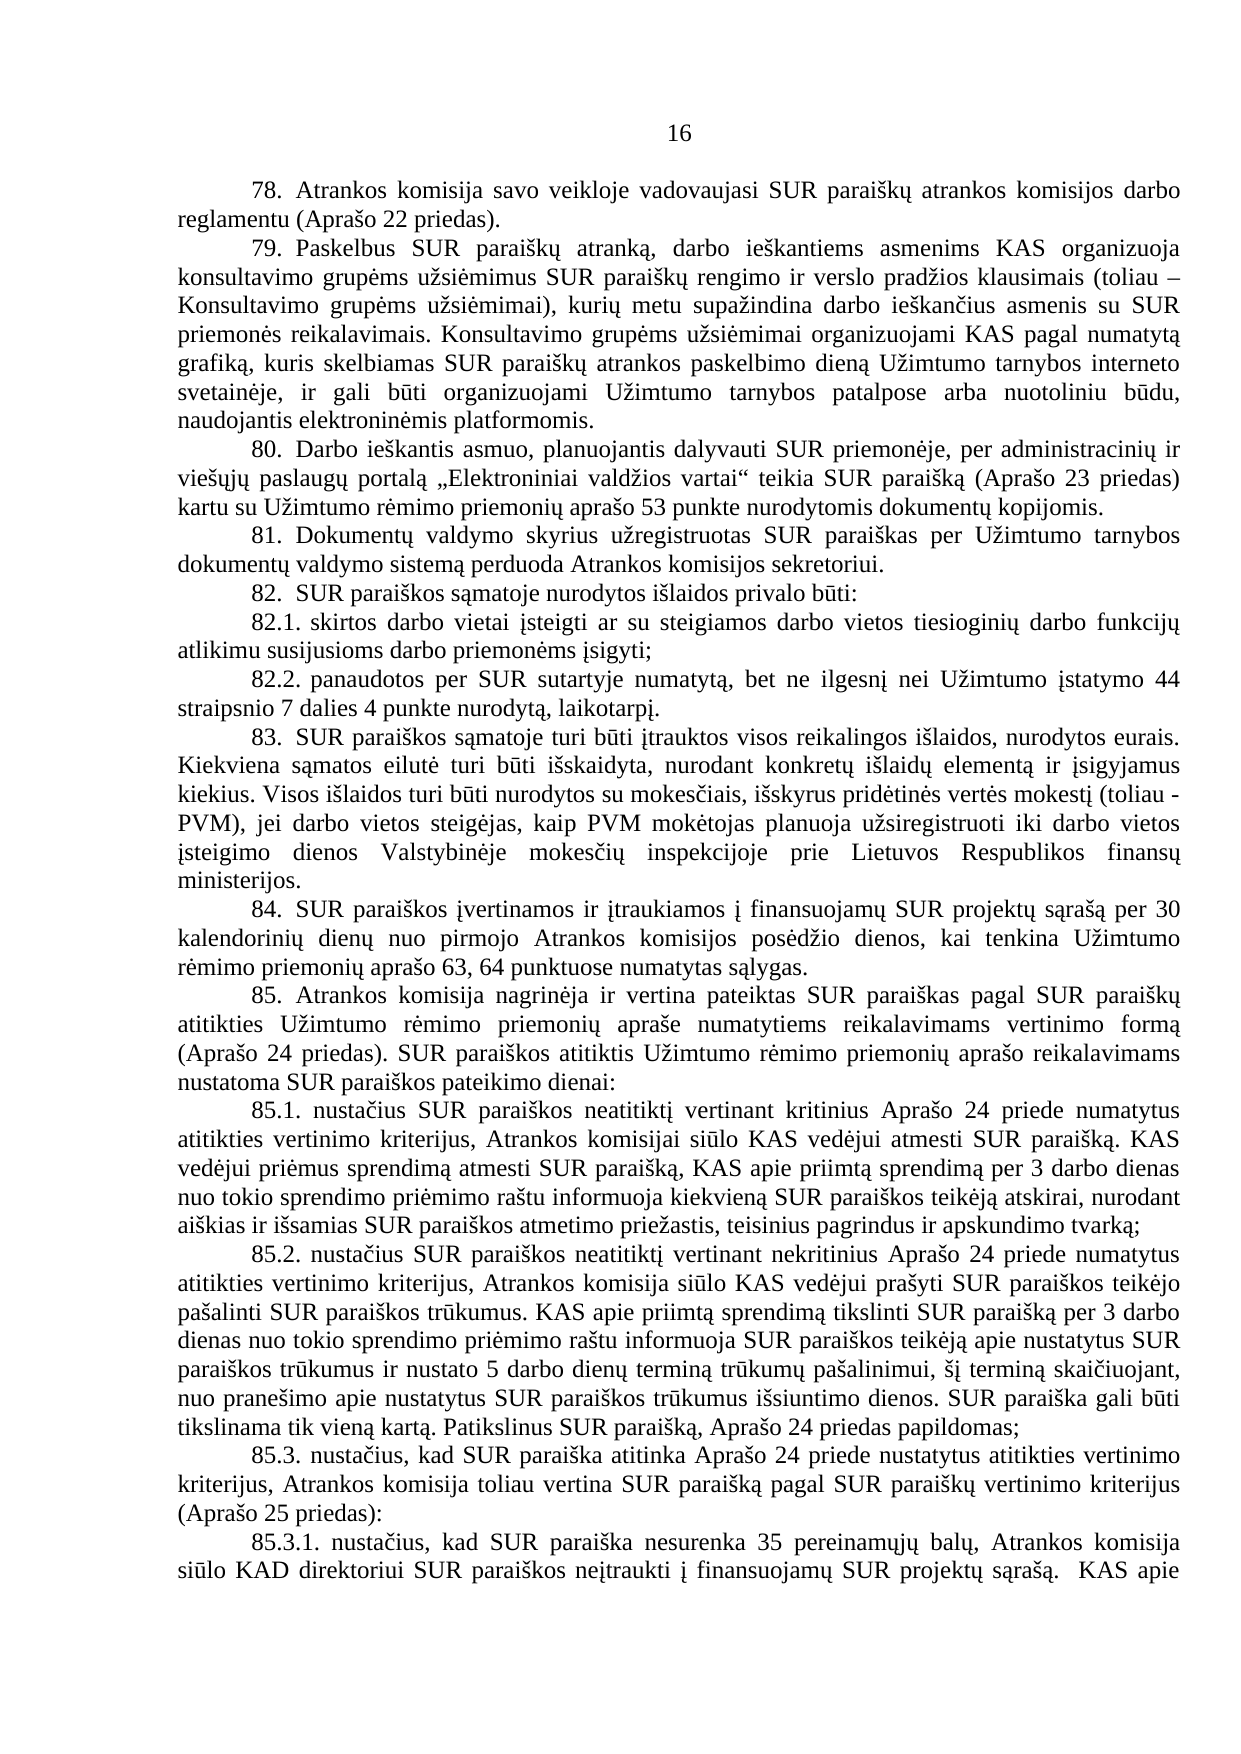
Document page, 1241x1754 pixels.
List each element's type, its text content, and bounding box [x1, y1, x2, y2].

text 85.1. nustačius SUR paraiškos neatitiktį vertinant kritinius Aprašo 24 priede numatytus atitikties vertinimo kriterijus, Atrankos komisijai siūlo KAS vedėjui atmesti SUR paraišką. KAS vedėjui priėmus sprendimą atmesti SUR paraišką, KAS apie priimtą sprendimą per 3 darbo dienas nuo tokio sprendimo priėmimo raštu informuoja kiekvieną SUR paraiškos teikėją atskirai, nurodant aiškias ir išsamias SUR paraiškos atmetimo priežastis, teisinius pagrindus ir apskundimo tvarką; [177, 1096, 1181, 1239]
text 81. Dokumentų valdymo skyrius užregistruotas SUR paraiškas per Užimtumo tarnybos dokumentų valdymo sistemą perduoda Atrankos komisijos sekretoriui. [177, 521, 1181, 578]
text 82. SUR paraiškos sąmatoje nurodytos išlaidos privalo būti: [177, 578, 1181, 607]
text 85.3. nustačius, kad SUR paraiška atitinka Aprašo 24 priede nustatytus atitikties vertinimo kriterijus, Atrankos komisija toliau vertina SUR paraišką pagal SUR paraiškų vertinimo kriterijus (Aprašo 25 priedas): [177, 1441, 1181, 1527]
text 85.2. nustačius SUR paraiškos neatitiktį vertinant nekritinius Aprašo 24 priede numatytus atitikties vertinimo kriterijus, Atrankos komisija siūlo KAS vedėjui prašyti SUR paraiškos teikėjo pašalinti SUR paraiškos trūkumus. KAS apie priimtą sprendimą tikslinti SUR paraišką per 3 darbo dienas nuo tokio sprendimo priėmimo raštu informuoja SUR paraiškos teikėją apie nustatytus SUR paraiškos trūkumus ir nustato 5 darbo dienų terminą trūkumų pašalinimui, šį terminą skaičiuojant, nuo pranešimo apie nustatytus SUR paraiškos trūkumus išsiuntimo dienos. SUR paraiška gali būti tikslinama tik vieną kartą. Patikslinus SUR paraišką, Aprašo 24 priedas papildomas; [177, 1239, 1181, 1441]
text 80. Darbo ieškantis asmuo, planuojantis dalyvauti SUR priemonėje, per administracinių ir viešųjų paslaugų portalą „Elektroniniai valdžios vartai“ teikia SUR paraišką (Aprašo 23 priedas) kartu su Užimtumo rėmimo priemonių aprašo 53 punkte nurodytomis dokumentų kopijomis. [177, 434, 1181, 521]
text 84. SUR paraiškos įvertinamos ir įtraukiamos į finansuojamų SUR projektų sąrašą per 30 kalendorinių dienų nuo pirmojo Atrankos komisijos posėdžio dienos, kai tenkina Užimtumo rėmimo priemonių aprašo 63, 64 punktuose numatytas sąlygas. [177, 894, 1181, 981]
text 82.1. skirtos darbo vietai įsteigti ar su steigiamos darbo vietos tiesioginių darbo funkcijų atlikimu susijusioms darbo priemonėms įsigyti; [177, 607, 1181, 664]
text 79. Paskelbus SUR paraiškų atranką, darbo ieškantiems asmenims KAS organizuoja konsultavimo grupėms užsiėmimus SUR paraiškų rengimo ir verslo pradžios klausimais (toliau – Konsultavimo grupėms užsiėmimai), kurių metu supažindina darbo ieškančius asmenis su SUR priemonės reikalavimais. Konsultavimo grupėms užsiėmimai organizuojami KAS pagal numatytą grafiką, kuris skelbiamas SUR paraiškų atrankos paskelbimo dieną Užimtumo tarnybos interneto svetainėje, ir gali būti organizuojami Užimtumo tarnybos patalpose arba nuotoliniu būdu, naudojantis elektroninėmis platformomis. [177, 233, 1181, 434]
text 85.3.1. nustačius, kad SUR paraiška nesurenka 35 pereinamųjų balų, Atrankos komisija siūlo KAD direktoriui SUR paraiškos neįtraukti į finansuojamų SUR projektų sąrašą. KAS apie [177, 1527, 1181, 1584]
text 83. SUR paraiškos sąmatoje turi būti įtrauktos visos reikalingos išlaidos, nurodytos eurais. Kiekviena sąmatos eilutė turi būti išskaidyta, nurodant konkretų išlaidų elementą ir įsigyjamus kiekius. Visos išlaidos turi būti nurodytos su mokesčiais, išskyrus pridėtinės vertės mokestį (toliau - PVM), jei darbo vietos steigėjas, kaip PVM mokėtojas planuoja užsiregistruoti iki darbo vietos įsteigimo dienos Valstybinėje mokesčių inspekcijoje prie Lietuvos Respublikos finansų ministerijos. [177, 722, 1181, 894]
text 82.2. panaudotos per SUR sutartyje numatytą, bet ne ilgesnį nei Užimtumo įstatymo 44 straipsnio 7 dalies 4 punkte nurodytą, laikotarpį. [177, 664, 1181, 722]
text 85. Atrankos komisija nagrinėja ir vertina pateiktas SUR paraiškas pagal SUR paraiškų atitikties Užimtumo rėmimo priemonių apraše numatytiems reikalavimams vertinimo formą (Aprašo 24 priedas). SUR paraiškos atitiktis Užimtumo rėmimo priemonių aprašo reikalavimams nustatoma SUR paraiškos pateikimo dienai: [177, 981, 1181, 1096]
text 78. Atrankos komisija savo veikloje vadovaujasi SUR paraiškų atrankos komisijos darbo reglamentu (Aprašo 22 priedas). [177, 176, 1181, 233]
